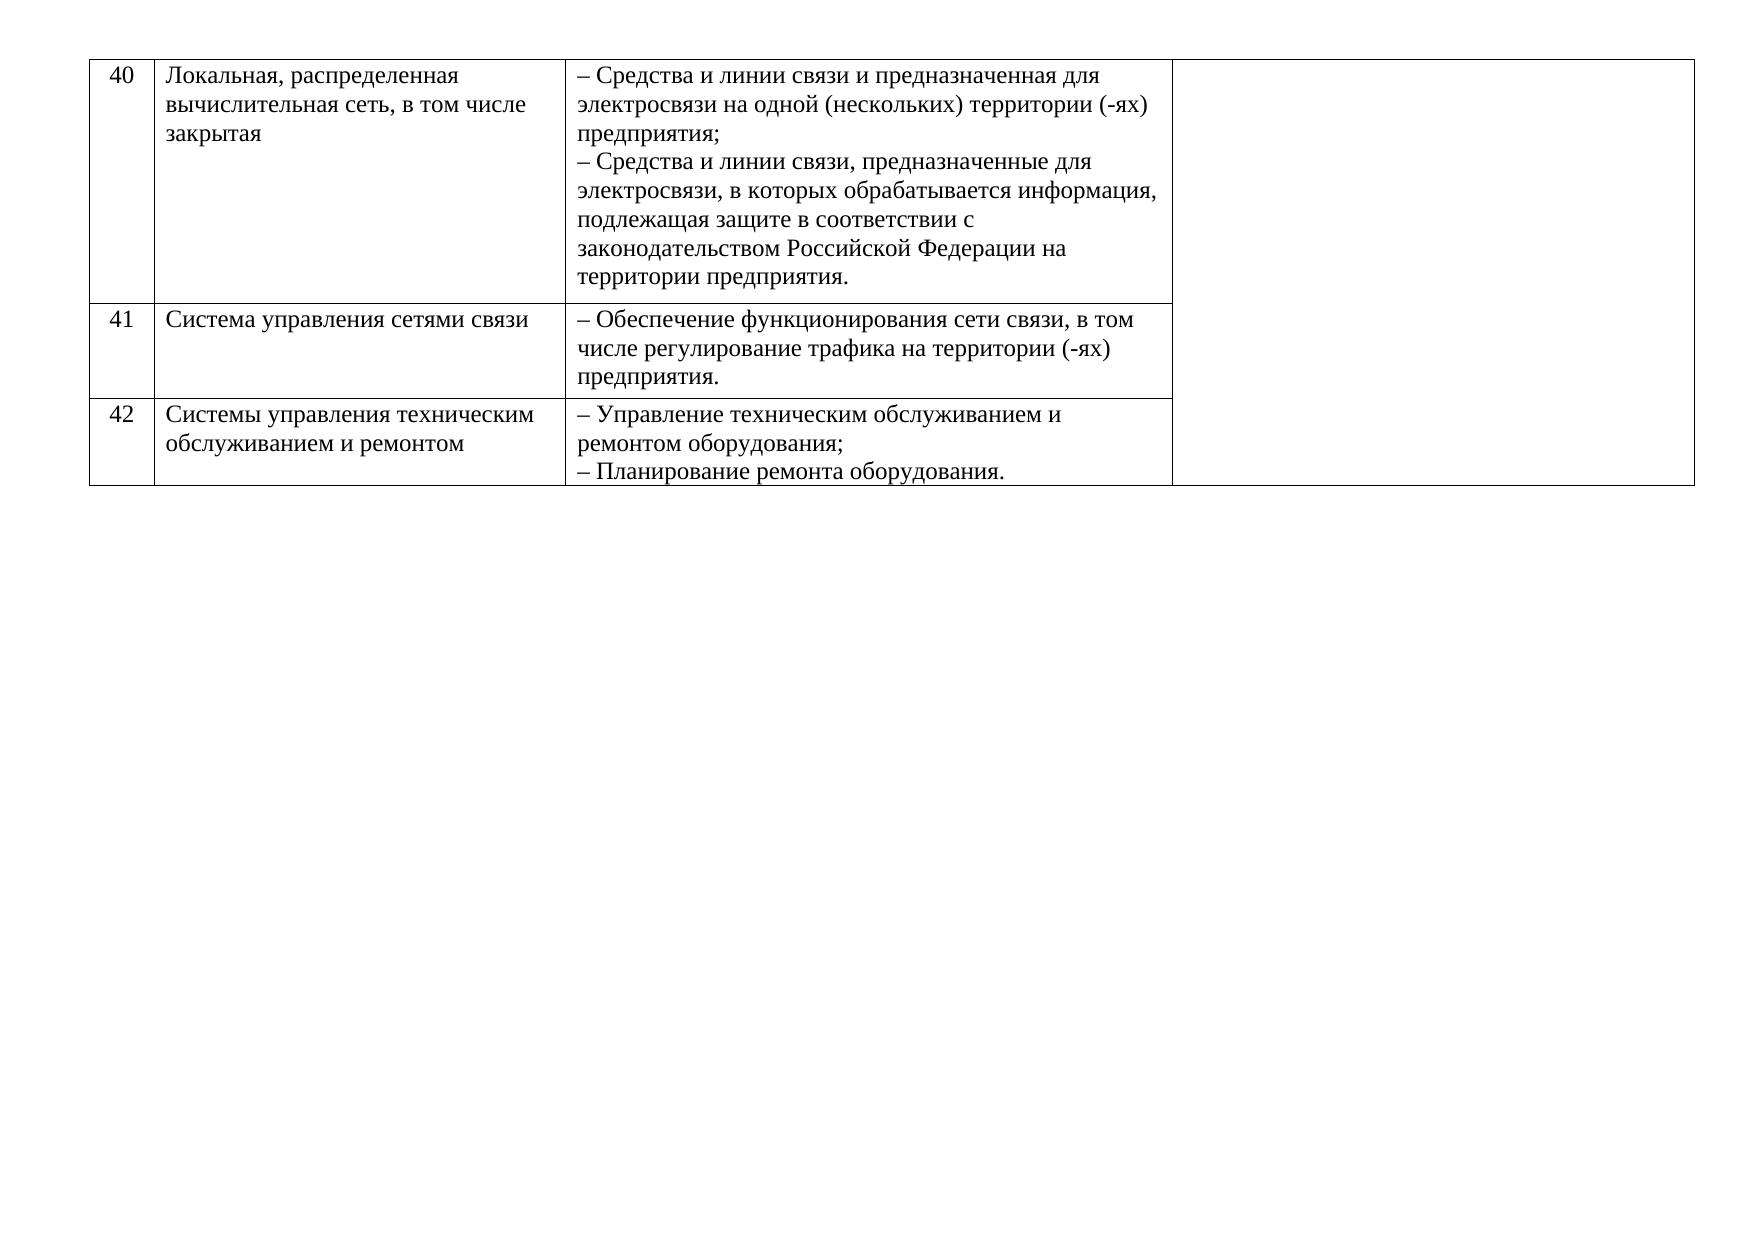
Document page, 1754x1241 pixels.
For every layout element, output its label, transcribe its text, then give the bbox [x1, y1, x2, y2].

table_cell Локальная, распределенная вычислительная сеть, в том числе закрытая [155, 60, 565, 303]
table_cell Системы управления техническим обслуживанием и ремонтом [155, 399, 565, 485]
table_cell 40 [90, 60, 154, 303]
table_cell – Обеспечение функционирования сети связи, в том числе регулирование трафика на территории (-ях) предприятия. [566, 304, 1172, 398]
table_cell – Управление техническим обслуживанием и ремонтом оборудования; – Планирование ремонта оборудования. [566, 399, 1172, 485]
table_cell 41 [90, 304, 154, 398]
table_cell 42 [90, 399, 154, 485]
table_cell Система управления сетями связи [155, 304, 565, 398]
table_cell – Средства и линии связи и предназначенная для электросвязи на одной (нескольких) территории (-ях) предприятия; – Средства и линии связи, предназначенные для электросвязи, в которых обрабатывается информация, подлежащая защите в соответствии с законодательством Российской Федерации на территории предприятия. [566, 60, 1172, 303]
